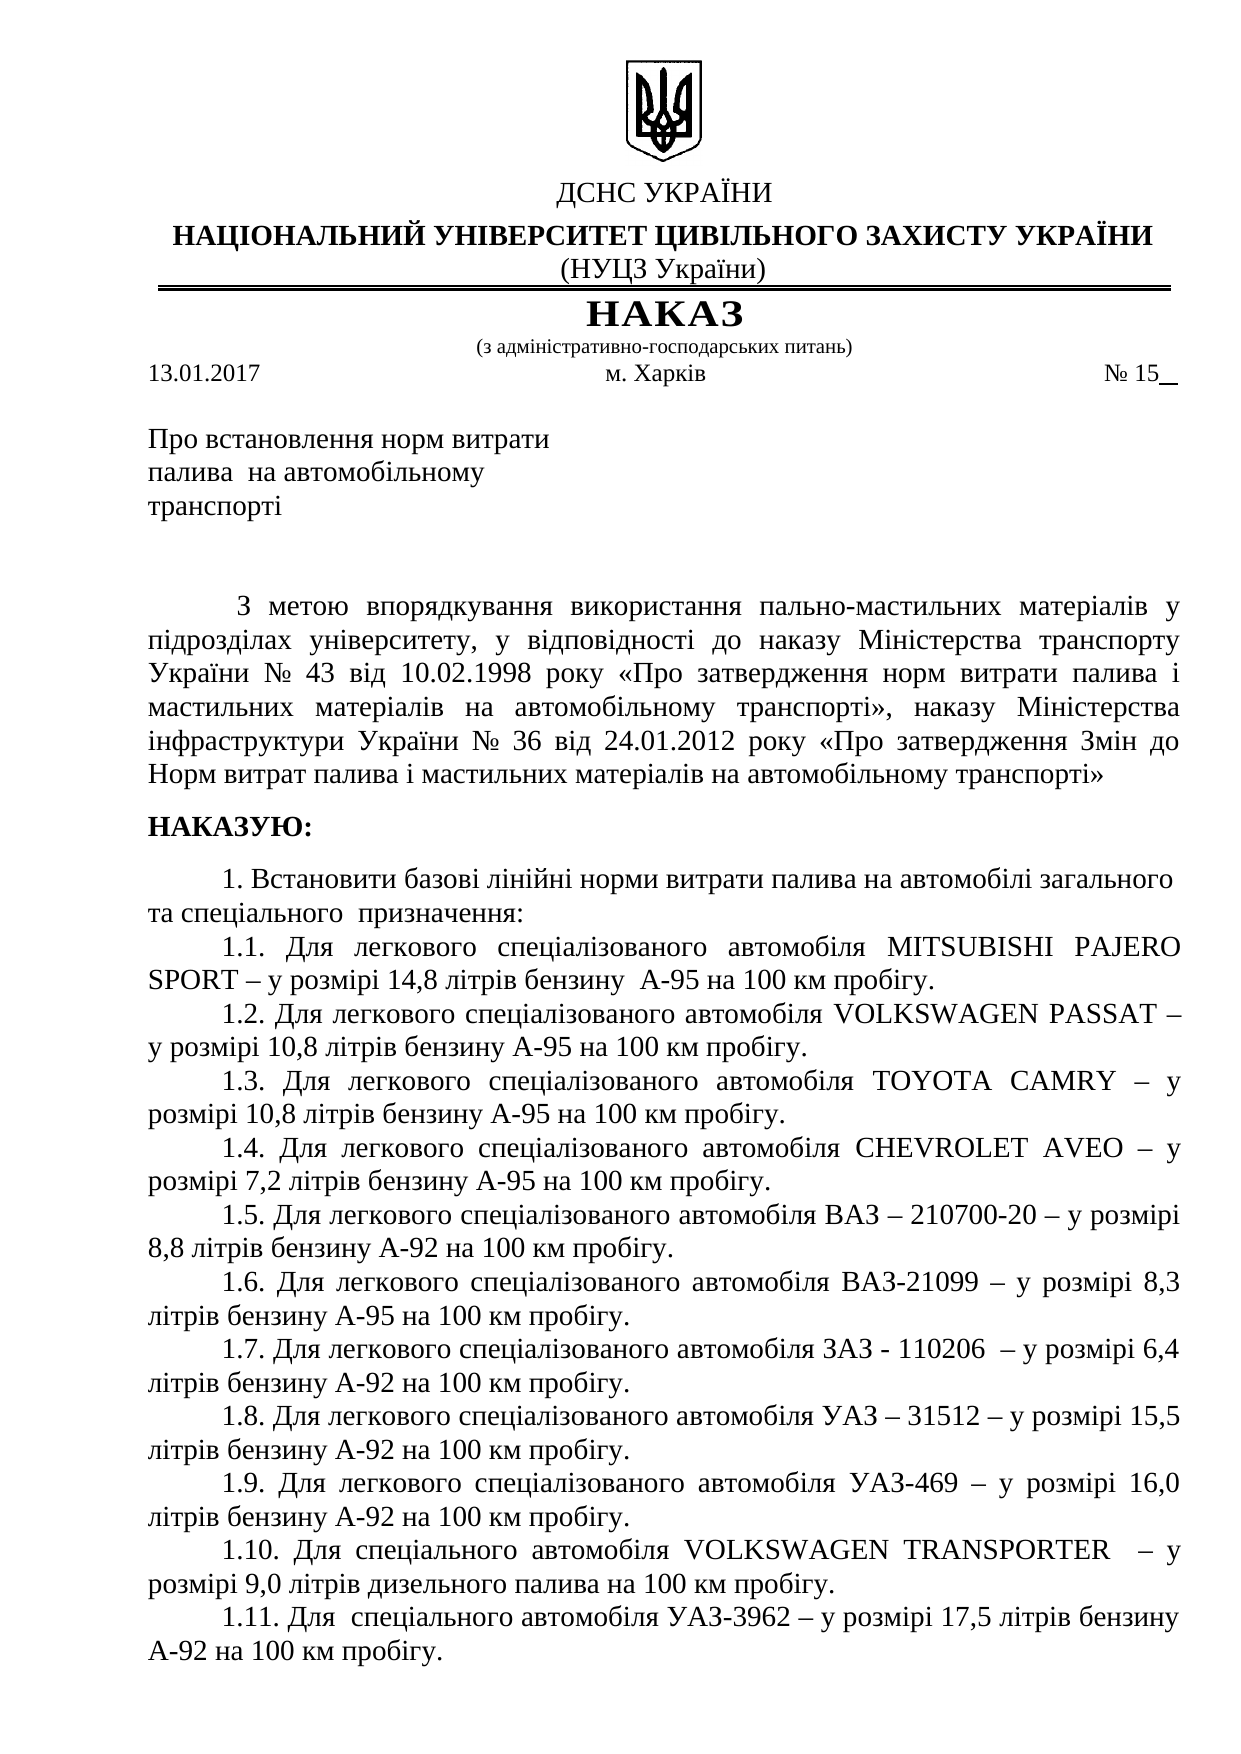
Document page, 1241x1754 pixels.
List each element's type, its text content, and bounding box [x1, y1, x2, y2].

text З метою впорядкування використання пально-мастильних матеріалів у підрозділах університету, у відповідності до наказу Міністерства транспорту України № 43 від 10.02.1998 року «Про затвердження норм витрати палива і мастильних матеріалів на автомобільному транспорті», наказу Міністерства інфраструктури України № 36 від 24.01.2012 року «Про затвердження Змін до Норм витрат палива і мастильних матеріалів на автомобільному транспорті» [148, 588, 1181, 790]
table_header ДСНС УКРАЇНИ НАЦІОНАЛЬНИЙ УНІВЕРСИТЕТ ЦИВІЛЬНОГО ЗАХИСТУ УКРАЇНИ (НУЦЗ України) [158, 175, 1171, 285]
subtitle Про встановлення норм витрати палива на автомобільному транспорті [148, 421, 590, 521]
text 1.11. Для спеціального автомобіля УАЗ-3962 – у розмірі 17,5 літрів бензину А-92 на 100 км пробігу. [148, 1599, 1181, 1667]
text (з адміністративно-господарських питань) [148, 334, 1181, 358]
text 1.7. Для легкового спеціалізованого автомобіля ЗАЗ - 110206 – у розмірі 6,4 літрів бензину А-92 на 100 км пробігу. [148, 1331, 1181, 1398]
text 1.6. Для легкового спеціалізованого автомобіля ВАЗ-21099 – у розмірі 8,3 літрів бензину А-95 на 100 км пробігу. [148, 1264, 1181, 1331]
text 1.1. Для легкового спеціалізованого автомобіля MITSUBISHI PAJERO SPORT – у розмірі 14,8 літрів бензину А-95 на 100 км пробігу. [148, 929, 1181, 996]
text 1. Встановити базові лінійні норми витрати палива на автомобілі загального та спеціального призначення: [148, 862, 1181, 929]
text 1.5. Для легкового спеціалізованого автомобіля ВАЗ – 210700-20 – у розмірі 8,8 літрів бензину А-92 на 100 км пробігу. [148, 1197, 1181, 1264]
text 1.9. Для легкового спеціалізованого автомобіля УАЗ-469 – у розмірі 16,0 літрів бензину А-92 на 100 км пробігу. [148, 1465, 1181, 1532]
text 1.2. Для легкового спеціалізованого автомобіля VOLKSWAGEN PASSAT – у розмірі 10,8 літрів бензину А-95 на 100 км пробігу. [148, 996, 1181, 1063]
text 1.10. Для спеціального автомобіля VOLKSWAGEN TRANSPORTER – у розмірі 9,0 літрів дизельного палива на 100 км пробігу. [148, 1532, 1181, 1599]
text 1.4. Для легкового спеціалізованого автомобіля CHEVROLET AVEO – у розмірі 7,2 літрів бензину А-95 на 100 км пробігу. [148, 1130, 1181, 1197]
text 1.3. Для легкового спеціалізованого автомобіля TOYOTA CAMRY – у розмірі 10,8 літрів бензину А-95 на 100 км пробігу. [148, 1063, 1181, 1130]
text 1.8. Для легкового спеціалізованого автомобіля УАЗ – 31512 – у розмірі 15,5 літрів бензину А-92 на 100 км пробігу. [148, 1398, 1181, 1465]
text 13.01.2017 м. Харків № 15 [148, 358, 1179, 387]
text НАКАЗ [148, 175, 1181, 334]
text НАКАЗУЮ: [148, 809, 1181, 842]
